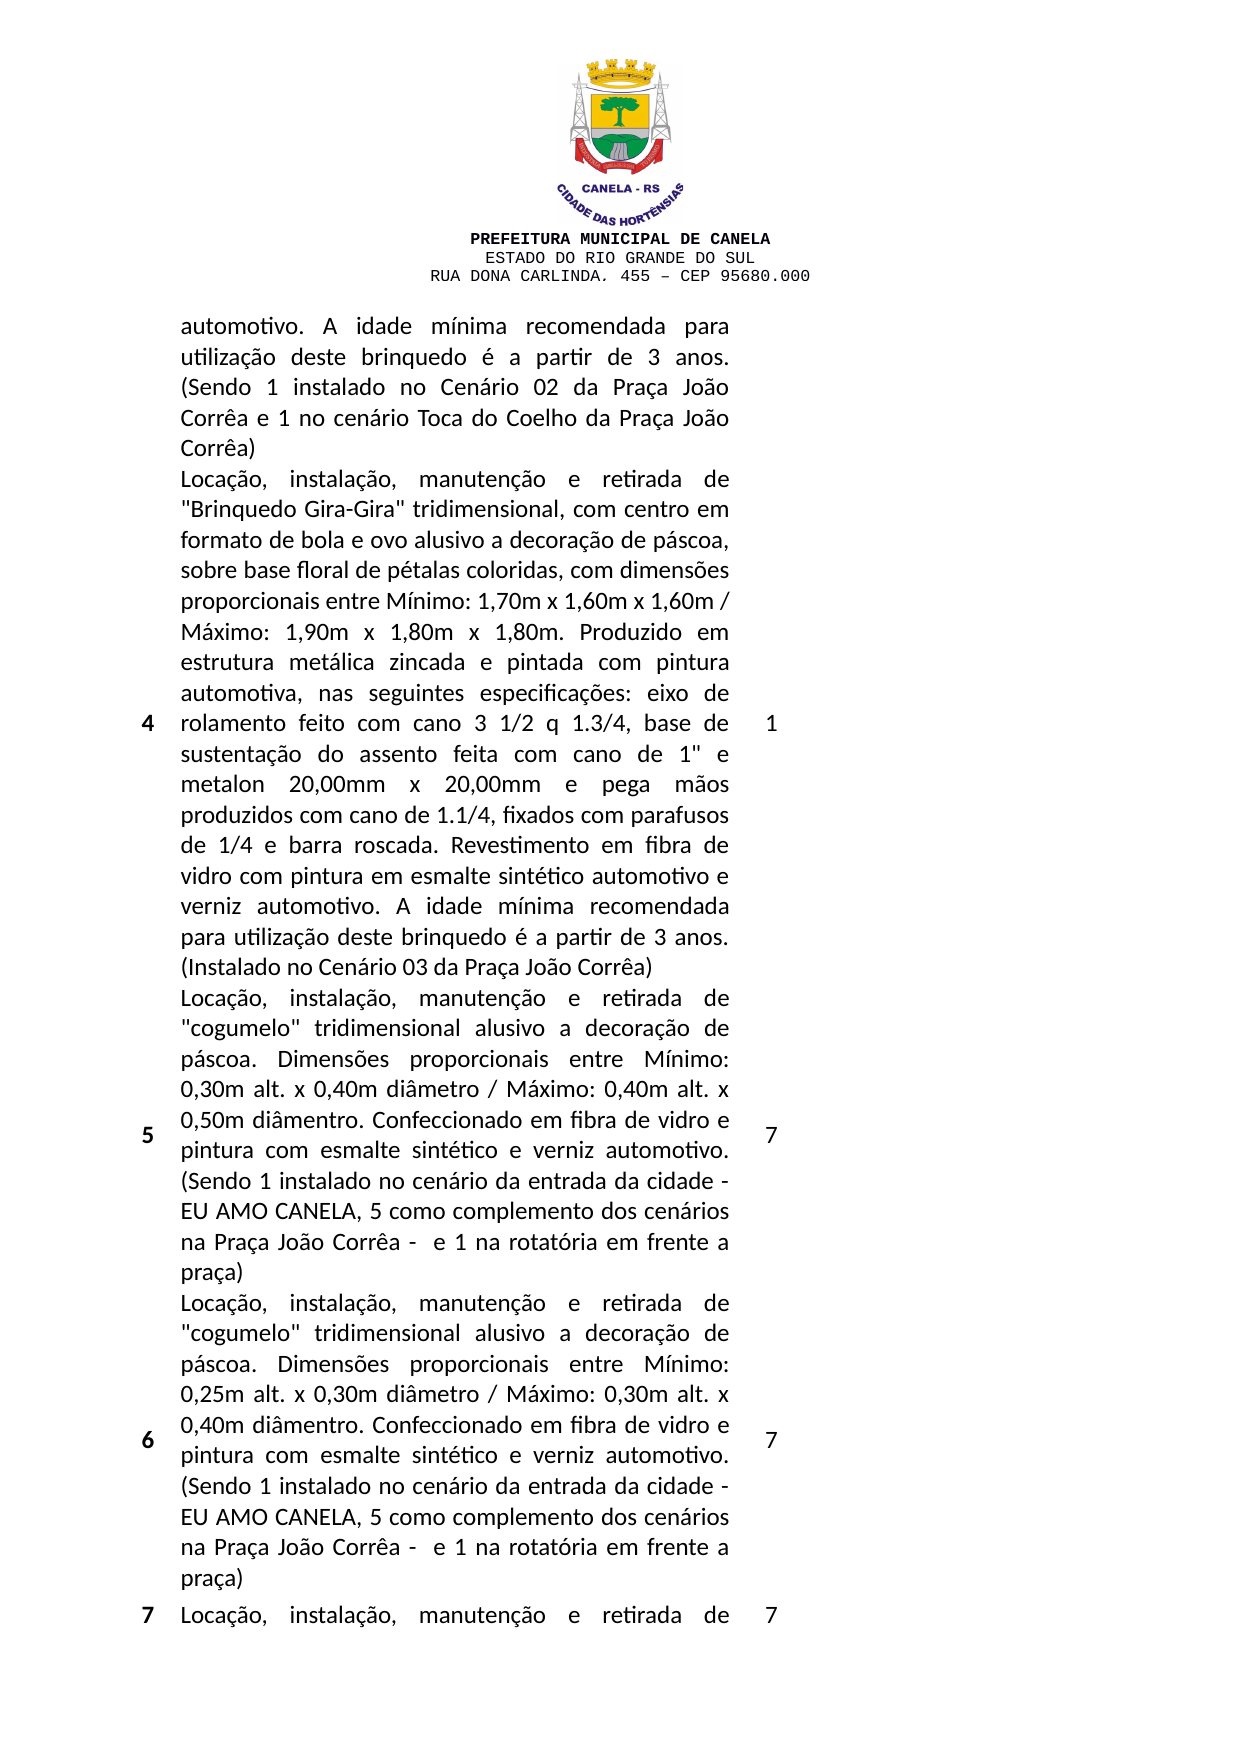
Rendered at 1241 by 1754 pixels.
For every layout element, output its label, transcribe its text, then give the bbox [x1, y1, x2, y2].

table_cell [809, 463, 939, 982]
table_cell [118, 310, 177, 463]
table_cell 7 [733, 982, 809, 1287]
table_cell [733, 310, 809, 463]
table_cell 4 [118, 463, 177, 982]
table_cell 7 [733, 1592, 809, 1636]
table_cell Locação, instalação, manutenção e retirada de "Brinquedo Gira-Gira" tridimensional, com centro em formato de bola e ovo alusivo a decoração de páscoa, sobre base floral de pétalas coloridas, com dimensões proporcionais entre Mínimo: 1,70m x 1,60m x 1,60m / Máximo: 1,90m x 1,80m x 1,80m. Produzido em estrutura metálica zincada e pintada com pintura automotiva, nas seguintes especificações: eixo de rolamento feito com cano 3 1/2 q 1.3/4, base de sustentação do assento feita com cano de 1" e metalon 20,00mm x 20,00mm e pega mãos produzidos com cano de 1.1/4, fixados com parafusos de 1/4 e barra roscada. Revestimento em fibra de vidro com pintura em esmalte sintético automotivo e verniz automotivo. A idade mínima recomendada para utilização deste brinquedo é a partir de 3 anos. (Instalado no Cenário 03 da Praça João Corrêa) [177, 463, 733, 982]
table_cell [939, 463, 1064, 982]
table_cell [809, 982, 939, 1287]
table_cell Locação, instalação, manutenção e retirada de "cogumelo" tridimensional alusivo a decoração de páscoa. Dimensões proporcionais entre Mínimo: 0,25m alt. x 0,30m diâmetro / Máximo: 0,30m alt. x 0,40m diâmentro. Confeccionado em fibra de vidro e pintura com esmalte sintético e verniz automotivo. (Sendo 1 instalado no cenário da entrada da cidade - EU AMO CANELA, 5 como complemento dos cenários na Praça João Corrêa - e 1 na rotatória em frente a praça) [177, 1287, 733, 1592]
table_cell 5 [118, 982, 177, 1287]
table_cell Locação, instalação, manutenção e retirada de [177, 1592, 733, 1636]
table_cell 6 [118, 1287, 177, 1592]
table_cell 1 [733, 463, 809, 982]
picture [557, 59, 684, 226]
table_cell [939, 1287, 1064, 1592]
table_cell [809, 310, 939, 463]
table_cell [939, 982, 1064, 1287]
table_cell [939, 1592, 1064, 1636]
table_cell Locação, instalação, manutenção e retirada de "cogumelo" tridimensional alusivo a decoração de páscoa. Dimensões proporcionais entre Mínimo: 0,30m alt. x 0,40m diâmetro / Máximo: 0,40m alt. x 0,50m diâmentro. Confeccionado em fibra de vidro e pintura com esmalte sintético e verniz automotivo. (Sendo 1 instalado no cenário da entrada da cidade - EU AMO CANELA, 5 como complemento dos cenários na Praça João Corrêa - e 1 na rotatória em frente a praça) [177, 982, 733, 1287]
table_cell automotivo. A idade mínima recomendada para utilização deste brinquedo é a partir de 3 anos. (Sendo 1 instalado no Cenário 02 da Praça João Corrêa e 1 no cenário Toca do Coelho da Praça João Corrêa) [177, 310, 733, 463]
table_cell [809, 1287, 939, 1592]
table_cell [939, 310, 1064, 463]
table_cell [809, 1592, 939, 1636]
table_cell 7 [118, 1592, 177, 1636]
table_cell 7 [733, 1287, 809, 1592]
